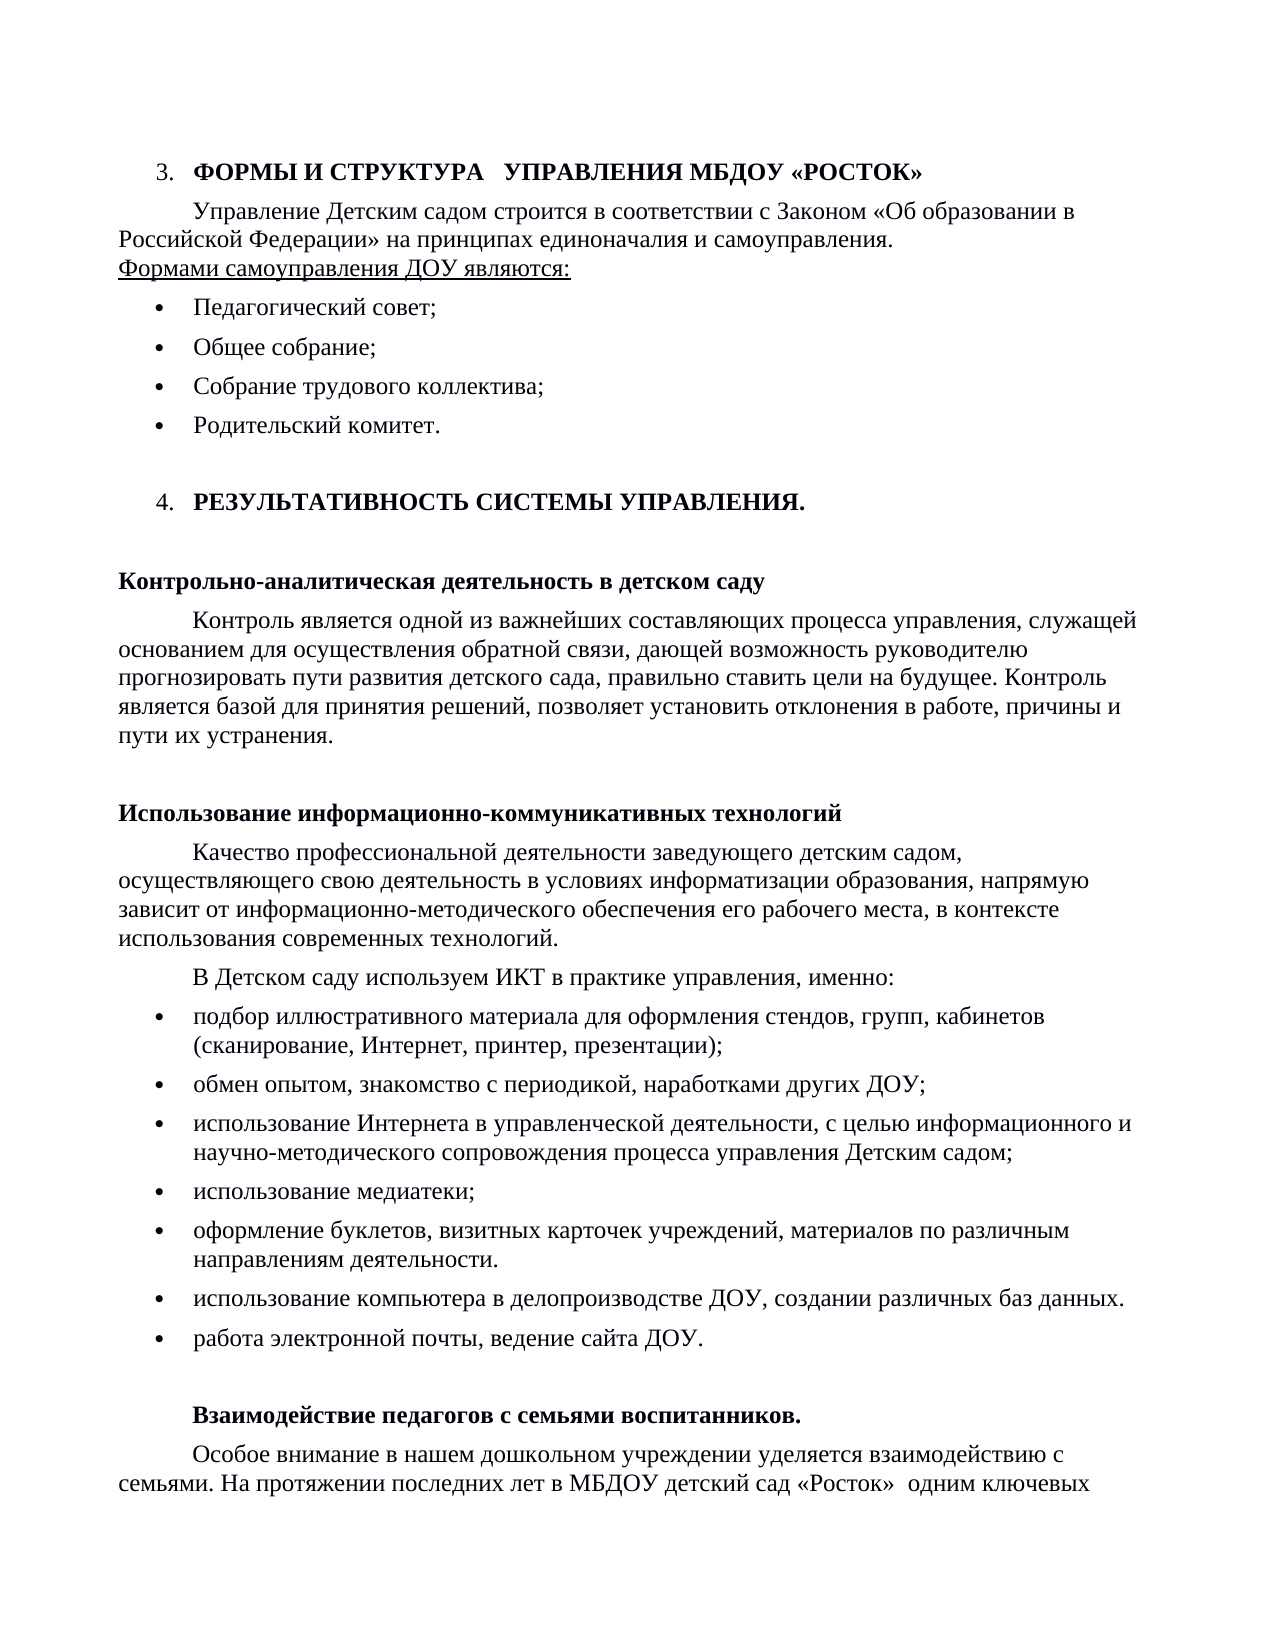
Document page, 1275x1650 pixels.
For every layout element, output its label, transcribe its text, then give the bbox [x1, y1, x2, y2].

list работа электронной почты, ведение сайта ДОУ. [156, 1323, 1157, 1351]
text Качество профессиональной деятельности заведующего детским садом, осуществляющего свою деятельность в условиях информатизации образования, напрямую зависит от информационно-методического обеспечения его рабочего места, в контексте использования современных технологий. [118, 837, 1157, 952]
text Контроль является одной из важнейших составляющих процесса управления, служащей основанием для осуществления обратной связи, дающей возможность руководителю прогнозировать пути развития детского сада, правильно ставить цели на будущее. Контроль является базой для принятия решений, позволяет установить отклонения в работе, причины и пути их устранения. [118, 605, 1157, 749]
list Педагогический совет; [156, 292, 1157, 321]
list подбор иллюстративного материала для оформления стендов, групп, кабинетов (сканирование, Интернет, принтер, презентации); [156, 1001, 1157, 1059]
list ФОРМЫ И СТРУКТУРА УПРАВЛЕНИЯ МБДОУ «РОСТОК» [156, 157, 1157, 185]
list Общее собрание; [156, 332, 1157, 360]
list оформление буклетов, визитных карточек учреждений, материалов по различным направлениям деятельности. [156, 1216, 1157, 1273]
text Контрольно-аналитическая деятельность в детском саду [118, 566, 1157, 594]
list РЕЗУЛЬТАТИВНОСТЬ СИСТЕМЫ УПРАВЛЕНИЯ. [156, 487, 1157, 516]
list использование медиатеки; [156, 1176, 1157, 1205]
text Использование информационно-коммуникативных технологий [118, 798, 1157, 826]
list использование Интернета в управленческой деятельности, с целью информационного и научно-методического сопровождения процесса управления Детским садом; [156, 1108, 1157, 1166]
list Родительский комитет. [156, 410, 1157, 439]
list использование компьютера в делопроизводстве ДОУ, создании различных баз данных. [156, 1283, 1157, 1312]
text Особое внимание в нашем дошкольном учреждении уделяется взаимодействию с семьями. На протяжении последних лет в МБДОУ детский сад «Росток» одним ключевых [118, 1439, 1157, 1497]
text Управление Детским садом строится в соответствии с Законом «Об образовании в Российской Федерации» на принципах единоначалия и самоуправления. Формами самоуправления ДОУ являются: [118, 196, 1157, 282]
text Взаимодействие педагогов с семьями воспитанников. [118, 1400, 1157, 1429]
list Собрание трудового коллектива; [156, 371, 1157, 399]
text В Детском саду используем ИКТ в практике управления, именно: [118, 962, 1157, 991]
list обмен опытом, знакомство с периодикой, наработками других ДОУ; [156, 1069, 1157, 1098]
